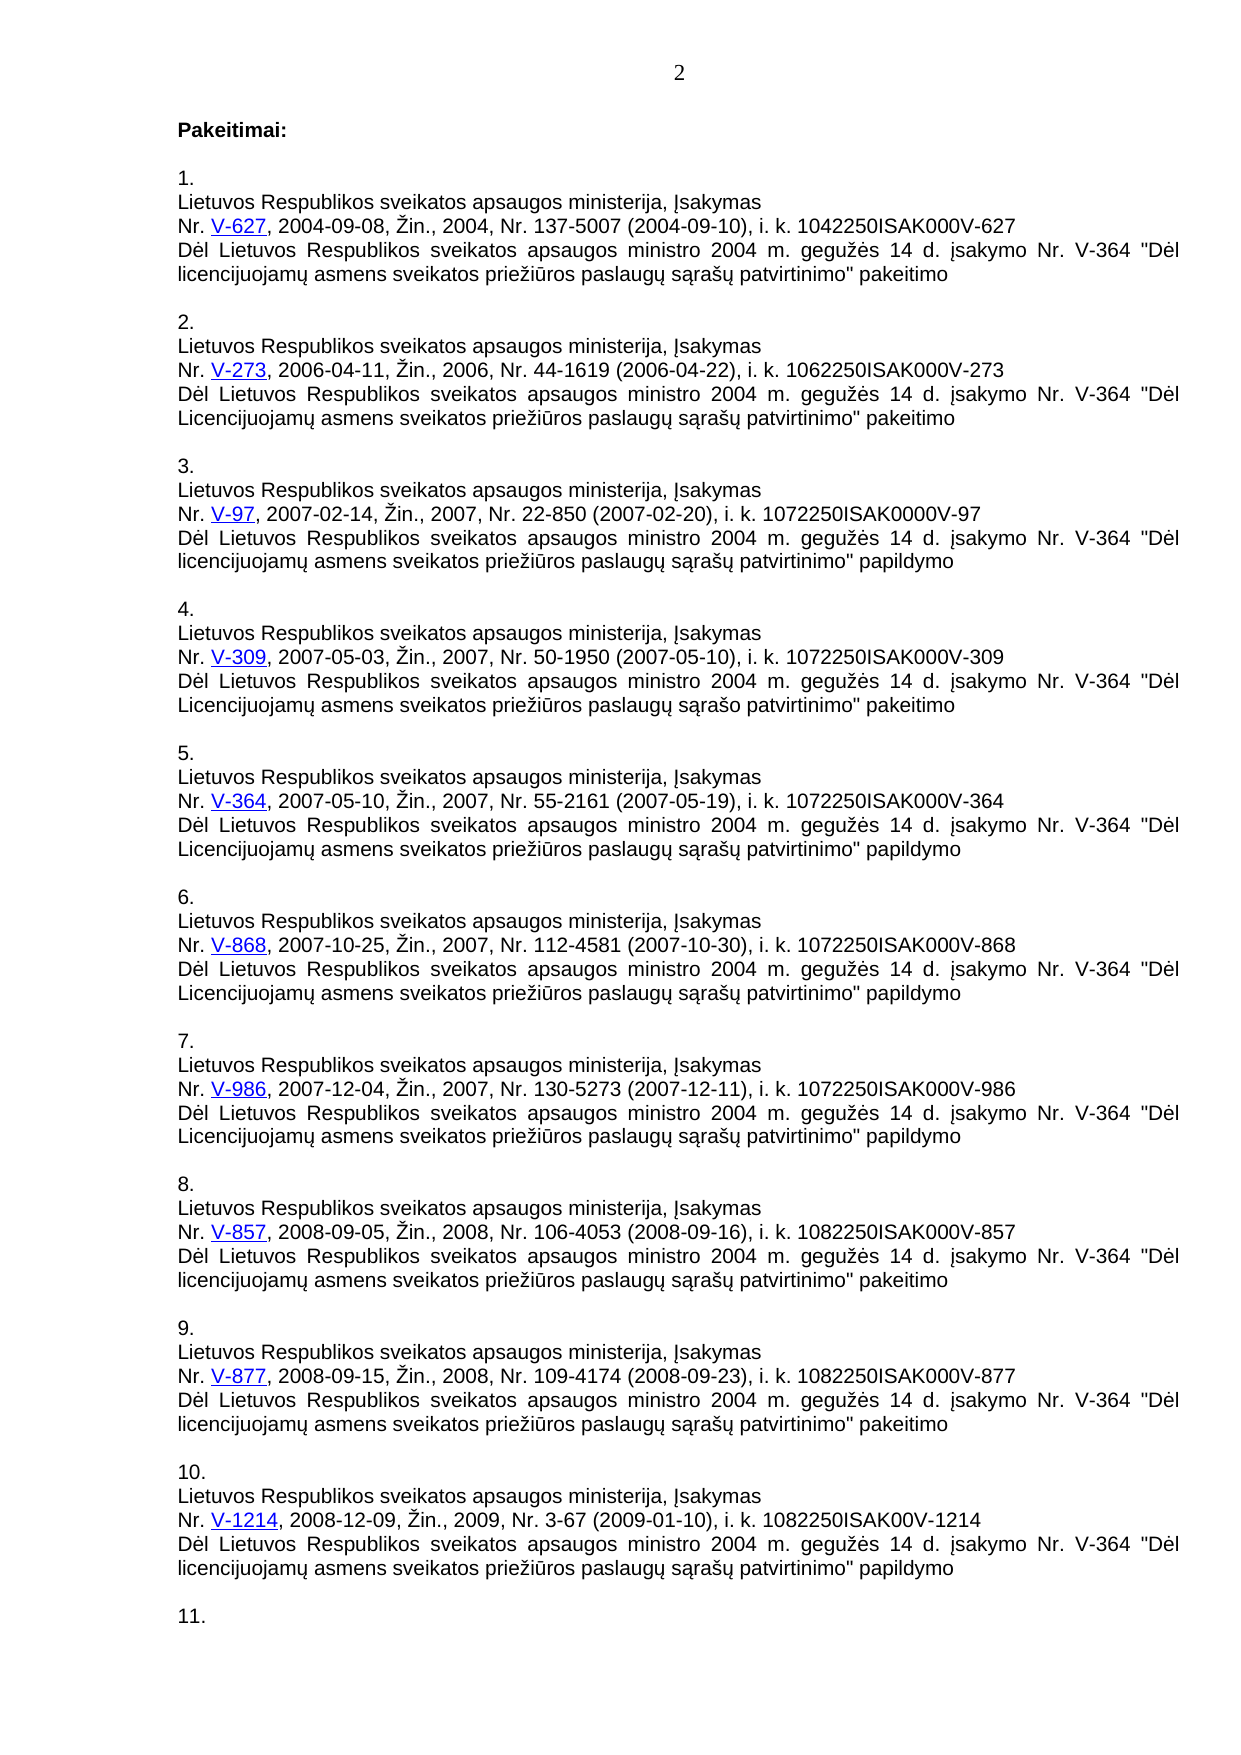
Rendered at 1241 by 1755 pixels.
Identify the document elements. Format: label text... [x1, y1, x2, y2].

text 4. [177, 597, 1181, 621]
text 9. [177, 1316, 1181, 1340]
text Lietuvos Respublikos sveikatos apsaugos ministerija, Įsakymas [177, 477, 1181, 501]
text Nr. V-97, 2007-02-14, Žin., 2007, Nr. 22-850 (2007-02-20), i. k. 1072250ISAK0000V-97 [177, 501, 1181, 525]
text Lietuvos Respublikos sveikatos apsaugos ministerija, Įsakymas [177, 190, 1181, 214]
text 11. [177, 1603, 1181, 1627]
text Dėl Lietuvos Respublikos sveikatos apsaugos ministro 2004 m. gegužės 14 d. įsakymo Nr. V-364 "Dėl licencijuojamų asmens sveikatos priežiūros paslaugų sąrašų patvirtinimo" pakeitimo [177, 1388, 1181, 1436]
text Lietuvos Respublikos sveikatos apsaugos ministerija, Įsakymas [177, 909, 1181, 933]
text 2. [177, 310, 1181, 334]
text Dėl Lietuvos Respublikos sveikatos apsaugos ministro 2004 m. gegužės 14 d. įsakymo Nr. V-364 "Dėl licencijuojamų asmens sveikatos priežiūros paslaugų sąrašų patvirtinimo" papildymo [177, 1532, 1181, 1579]
text Dėl Lietuvos Respublikos sveikatos apsaugos ministro 2004 m. gegužės 14 d. įsakymo Nr. V-364 "Dėl Licencijuojamų asmens sveikatos priežiūros paslaugų sąrašų patvirtinimo" papildymo [177, 813, 1181, 861]
text Dėl Lietuvos Respublikos sveikatos apsaugos ministro 2004 m. gegužės 14 d. įsakymo Nr. V-364 "Dėl Licencijuojamų asmens sveikatos priežiūros paslaugų sąrašo patvirtinimo" pakeitimo [177, 669, 1181, 717]
text Nr. V-868, 2007-10-25, Žin., 2007, Nr. 112-4581 (2007-10-30), i. k. 1072250ISAK000V-868 [177, 933, 1181, 957]
text Nr. V-273, 2006-04-11, Žin., 2006, Nr. 44-1619 (2006-04-22), i. k. 1062250ISAK000V-273 [177, 358, 1181, 382]
text 7. [177, 1028, 1181, 1052]
text Dėl Lietuvos Respublikos sveikatos apsaugos ministro 2004 m. gegužės 14 d. įsakymo Nr. V-364 "Dėl licencijuojamų asmens sveikatos priežiūros paslaugų sąrašų patvirtinimo" pakeitimo [177, 238, 1181, 286]
text Nr. V-857, 2008-09-05, Žin., 2008, Nr. 106-4053 (2008-09-16), i. k. 1082250ISAK000V-857 [177, 1220, 1181, 1244]
text Dėl Lietuvos Respublikos sveikatos apsaugos ministro 2004 m. gegužės 14 d. įsakymo Nr. V-364 "Dėl licencijuojamų asmens sveikatos priežiūros paslaugų sąrašų patvirtinimo" papildymo [177, 525, 1181, 573]
text Lietuvos Respublikos sveikatos apsaugos ministerija, Įsakymas [177, 621, 1181, 645]
text Nr. V-364, 2007-05-10, Žin., 2007, Nr. 55-2161 (2007-05-19), i. k. 1072250ISAK000V-364 [177, 789, 1181, 813]
text 8. [177, 1172, 1181, 1196]
text 6. [177, 885, 1181, 909]
text Lietuvos Respublikos sveikatos apsaugos ministerija, Įsakymas [177, 765, 1181, 789]
text 1. [177, 166, 1181, 190]
text Lietuvos Respublikos sveikatos apsaugos ministerija, Įsakymas [177, 1052, 1181, 1076]
text Nr. V-1214, 2008-12-09, Žin., 2009, Nr. 3-67 (2009-01-10), i. k. 1082250ISAK00V-1214 [177, 1508, 1181, 1532]
text 5. [177, 741, 1181, 765]
text Nr. V-877, 2008-09-15, Žin., 2008, Nr. 109-4174 (2008-09-23), i. k. 1082250ISAK000V-877 [177, 1364, 1181, 1388]
text 3. [177, 453, 1181, 477]
text Dėl Lietuvos Respublikos sveikatos apsaugos ministro 2004 m. gegužės 14 d. įsakymo Nr. V-364 "Dėl Licencijuojamų asmens sveikatos priežiūros paslaugų sąrašų patvirtinimo" papildymo [177, 957, 1181, 1004]
text Lietuvos Respublikos sveikatos apsaugos ministerija, Įsakymas [177, 1484, 1181, 1508]
text Pakeitimai: [177, 118, 1181, 142]
text Dėl Lietuvos Respublikos sveikatos apsaugos ministro 2004 m. gegužės 14 d. įsakymo Nr. V-364 "Dėl Licencijuojamų asmens sveikatos priežiūros paslaugų sąrašų patvirtinimo" pakeitimo [177, 382, 1181, 429]
text Nr. V-627, 2004-09-08, Žin., 2004, Nr. 137-5007 (2004-09-10), i. k. 1042250ISAK000V-627 [177, 214, 1181, 238]
text Lietuvos Respublikos sveikatos apsaugos ministerija, Įsakymas [177, 1196, 1181, 1220]
text Dėl Lietuvos Respublikos sveikatos apsaugos ministro 2004 m. gegužės 14 d. įsakymo Nr. V-364 "Dėl licencijuojamų asmens sveikatos priežiūros paslaugų sąrašų patvirtinimo" pakeitimo [177, 1244, 1181, 1292]
text 10. [177, 1460, 1181, 1484]
text Nr. V-986, 2007-12-04, Žin., 2007, Nr. 130-5273 (2007-12-11), i. k. 1072250ISAK000V-986 [177, 1076, 1181, 1100]
text Dėl Lietuvos Respublikos sveikatos apsaugos ministro 2004 m. gegužės 14 d. įsakymo Nr. V-364 "Dėl Licencijuojamų asmens sveikatos priežiūros paslaugų sąrašų patvirtinimo" papildymo [177, 1100, 1181, 1148]
text Lietuvos Respublikos sveikatos apsaugos ministerija, Įsakymas [177, 334, 1181, 358]
text Lietuvos Respublikos sveikatos apsaugos ministerija, Įsakymas [177, 1340, 1181, 1364]
text Nr. V-309, 2007-05-03, Žin., 2007, Nr. 50-1950 (2007-05-10), i. k. 1072250ISAK000V-309 [177, 645, 1181, 669]
